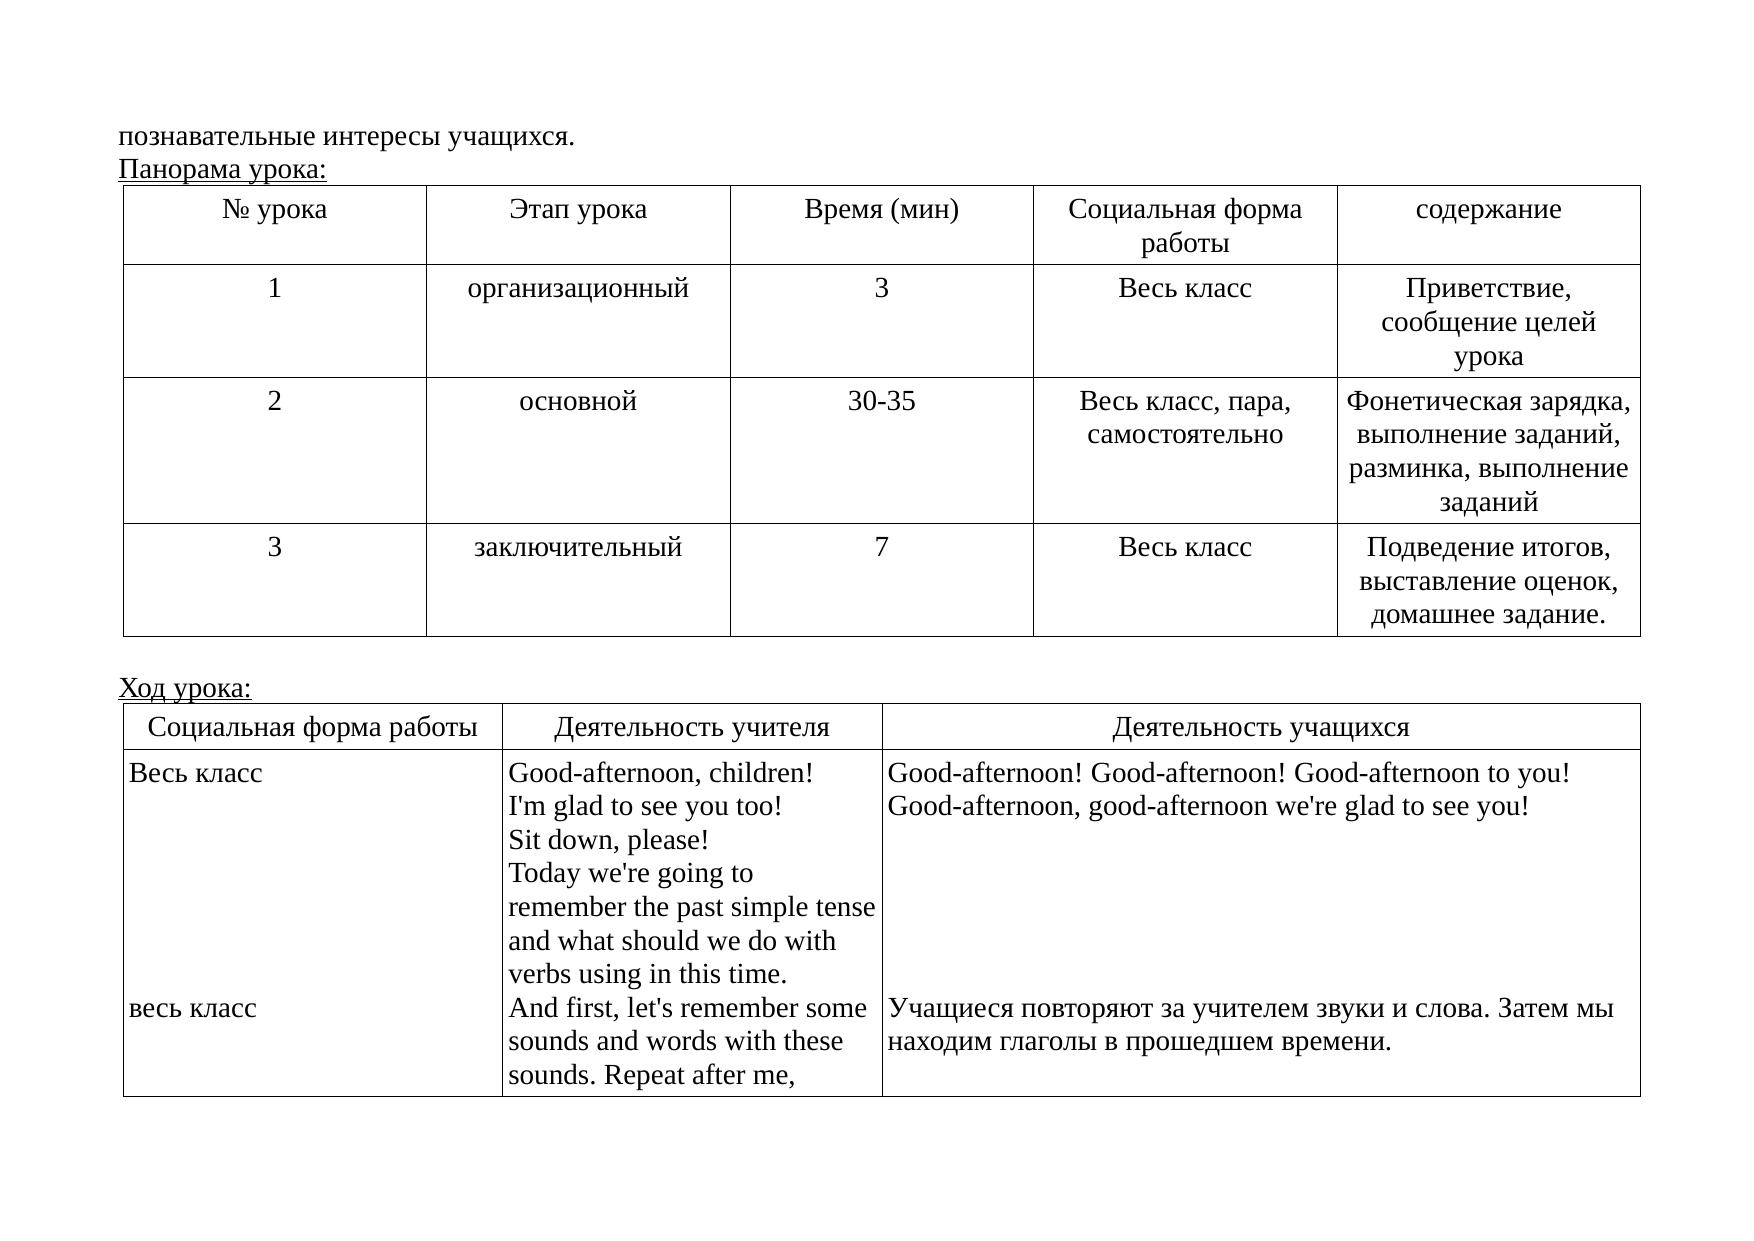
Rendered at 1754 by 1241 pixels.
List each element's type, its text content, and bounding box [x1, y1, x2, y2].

table_cell 3 [124, 524, 426, 636]
table_cell Good-afternoon! Good-afternoon! Good-afternoon to you! Good-afternoon, good-afternoon we're glad to see you! Учащиеся повторяют за учителем звуки и слова. Затем мы находим глаголы в прошедшем времени. [883, 750, 1640, 1096]
text Панорама урока: [118, 152, 1636, 185]
table_header содержание [1338, 186, 1640, 264]
table_header Этап урока [427, 186, 730, 264]
table_cell Весь класс [1034, 265, 1337, 377]
table_cell основной [427, 378, 730, 523]
table_cell 3 [731, 265, 1033, 377]
table_cell 7 [731, 524, 1033, 636]
text Ход урока: [118, 670, 1636, 703]
table_cell организационный [427, 265, 730, 377]
table_cell заключительный [427, 524, 730, 636]
table_header Деятельность учителя [503, 704, 882, 749]
table_cell Весь класс весь класс [124, 750, 502, 1096]
table_header Социальная форма работы [124, 704, 502, 749]
table_header Время (мин) [731, 186, 1033, 264]
table_header Деятельность учащихся [883, 704, 1640, 749]
table_cell 1 [124, 265, 426, 377]
table_header Социальная форма работы [1034, 186, 1337, 264]
text познавательные интересы учащихся. [118, 118, 1636, 152]
table_cell Фонетическая зарядка, выполнение заданий, разминка, выполнение заданий [1338, 378, 1640, 523]
table_header № урока [124, 186, 426, 264]
table_cell Good-afternoon, children! I'm glad to see you too! Sit down, please! Today we're going to remember the past simple tense and what should we do with verbs using in this time. And first, let's remember some sounds and words with these sounds. Repeat after me, [503, 750, 882, 1096]
table_cell 2 [124, 378, 426, 523]
table_cell Весь класс, пара, самостоятельно [1034, 378, 1337, 523]
table_cell Подведение итогов, выставление оценок, домашнее задание. [1338, 524, 1640, 636]
table_cell 30-35 [731, 378, 1033, 523]
table_cell Приветствие, сообщение целей урока [1338, 265, 1640, 377]
table_cell Весь класс [1034, 524, 1337, 636]
